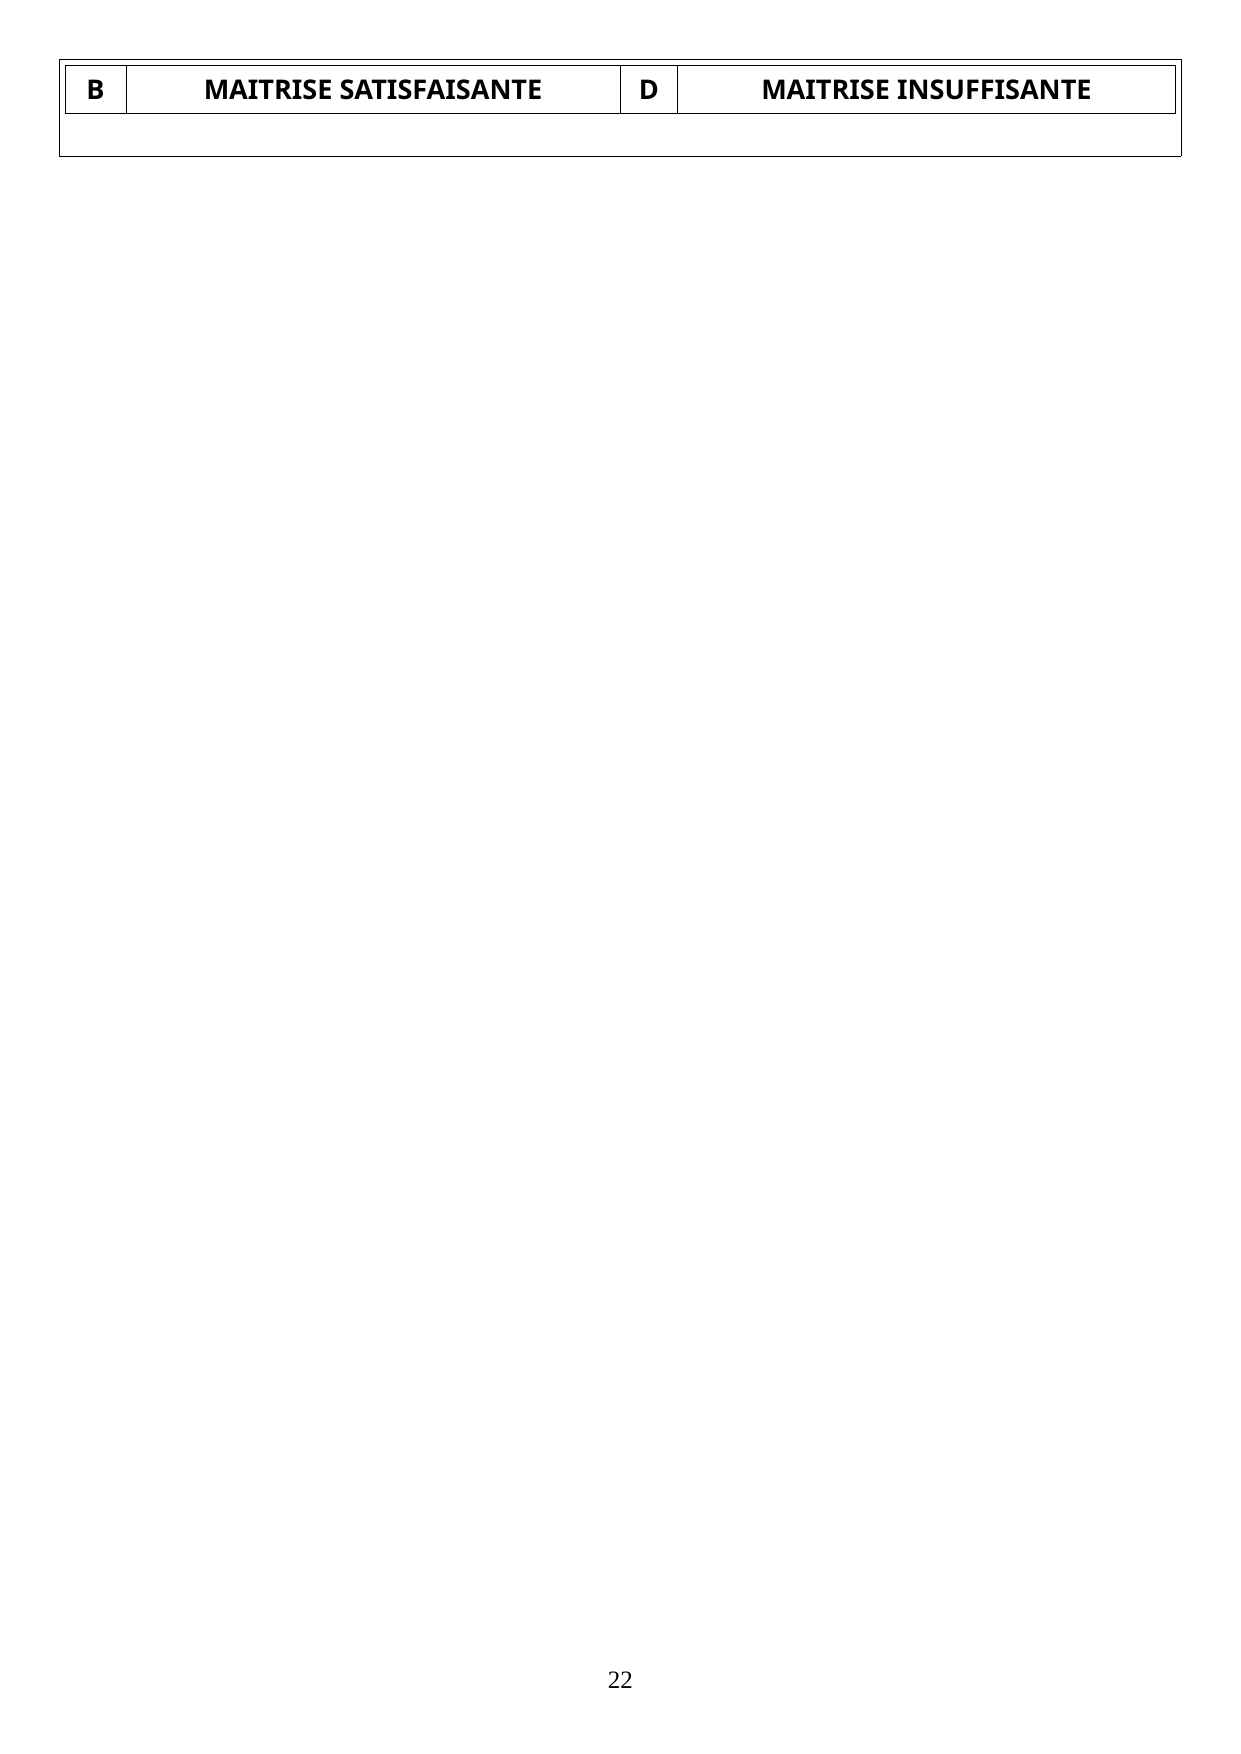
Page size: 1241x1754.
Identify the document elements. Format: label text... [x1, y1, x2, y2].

table_header [60, 60, 1181, 156]
table_cell MAITRISE INSUFFISANTE [678, 66, 1175, 113]
table_cell B [66, 66, 126, 113]
table_cell MAITRISE SATISFAISANTE [127, 66, 620, 113]
table_cell D [621, 66, 677, 113]
